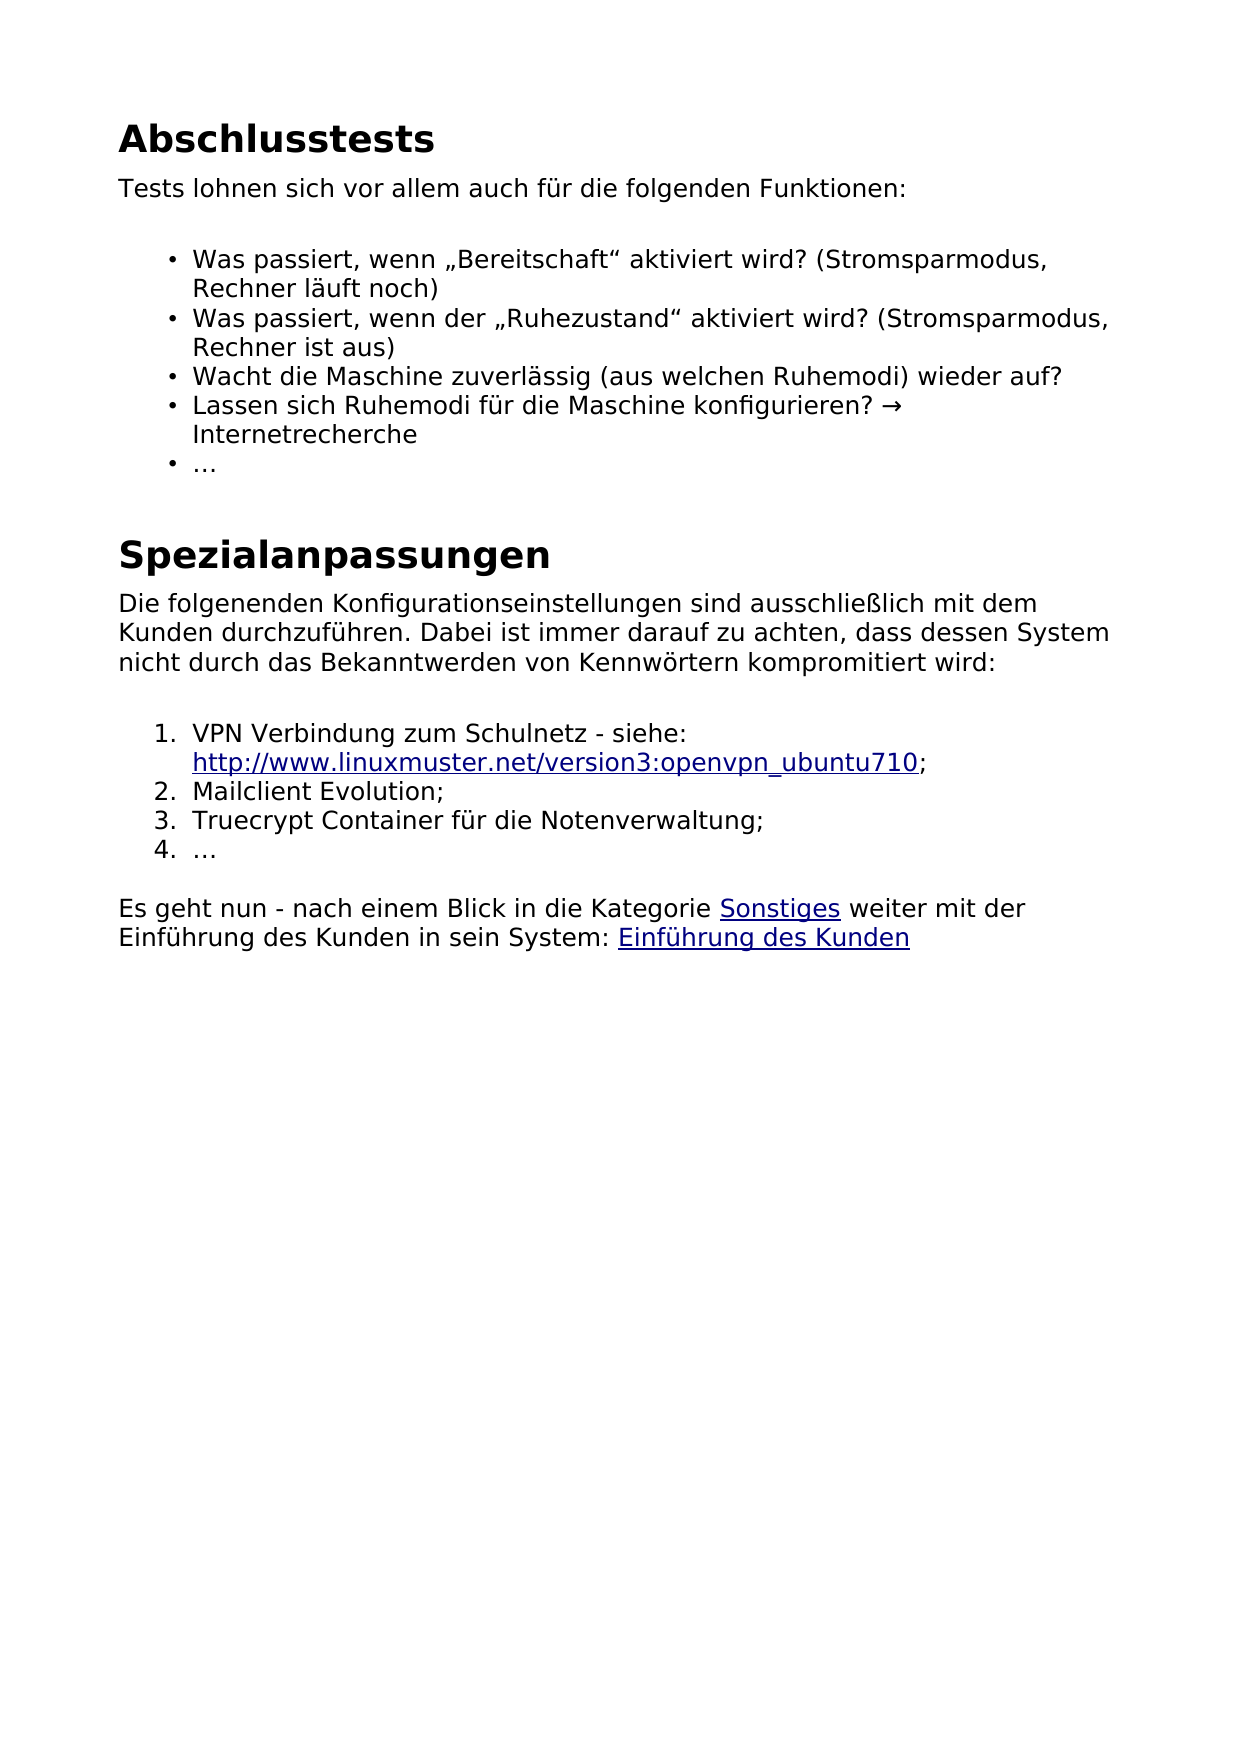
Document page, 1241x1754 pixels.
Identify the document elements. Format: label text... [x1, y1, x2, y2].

subtitle Spezialanpassungen [118, 533, 1122, 577]
list Truecrypt Container für die Notenverwaltung; [177, 806, 1122, 836]
text Tests lohnen sich vor allem auch für die folgenden Funktionen: [118, 174, 1122, 203]
subtitle Abschlusstests [118, 118, 1122, 162]
list VPN Verbindung zum Schulnetz - siehe: http://www.linuxmuster.net/version3:openvpn_ubuntu710; [177, 719, 1122, 777]
text Die folgenenden Konfigurationseinstellungen sind ausschließlich mit dem Kunden durchzuführen. Dabei ist immer darauf zu achten, dass dessen System nicht durch das Bekanntwerden von Kennwörtern kompromitiert wird: [118, 589, 1122, 677]
list … [177, 836, 1122, 865]
list Was passiert, wenn „Bereitschaft“ aktiviert wird? (Stromsparmodus, Rechner läuft noch) [177, 245, 1122, 304]
list Wacht die Maschine zuverlässig (aus welchen Ruhemodi) wieder auf? [177, 362, 1122, 391]
list Was passiert, wenn der „Ruhezustand“ aktiviert wird? (Stromsparmodus, Rechner ist aus) [177, 304, 1122, 362]
list … [177, 449, 1122, 479]
text Es geht nun - nach einem Blick in die Kategorie Sonstiges weiter mit der Einführung des Kunden in sein System: Einführung des Kunden [118, 894, 1122, 952]
list Lassen sich Ruhemodi für die Maschine konfigurieren? → Internetrecherche [177, 391, 1122, 449]
list Mailclient Evolution; [177, 777, 1122, 806]
